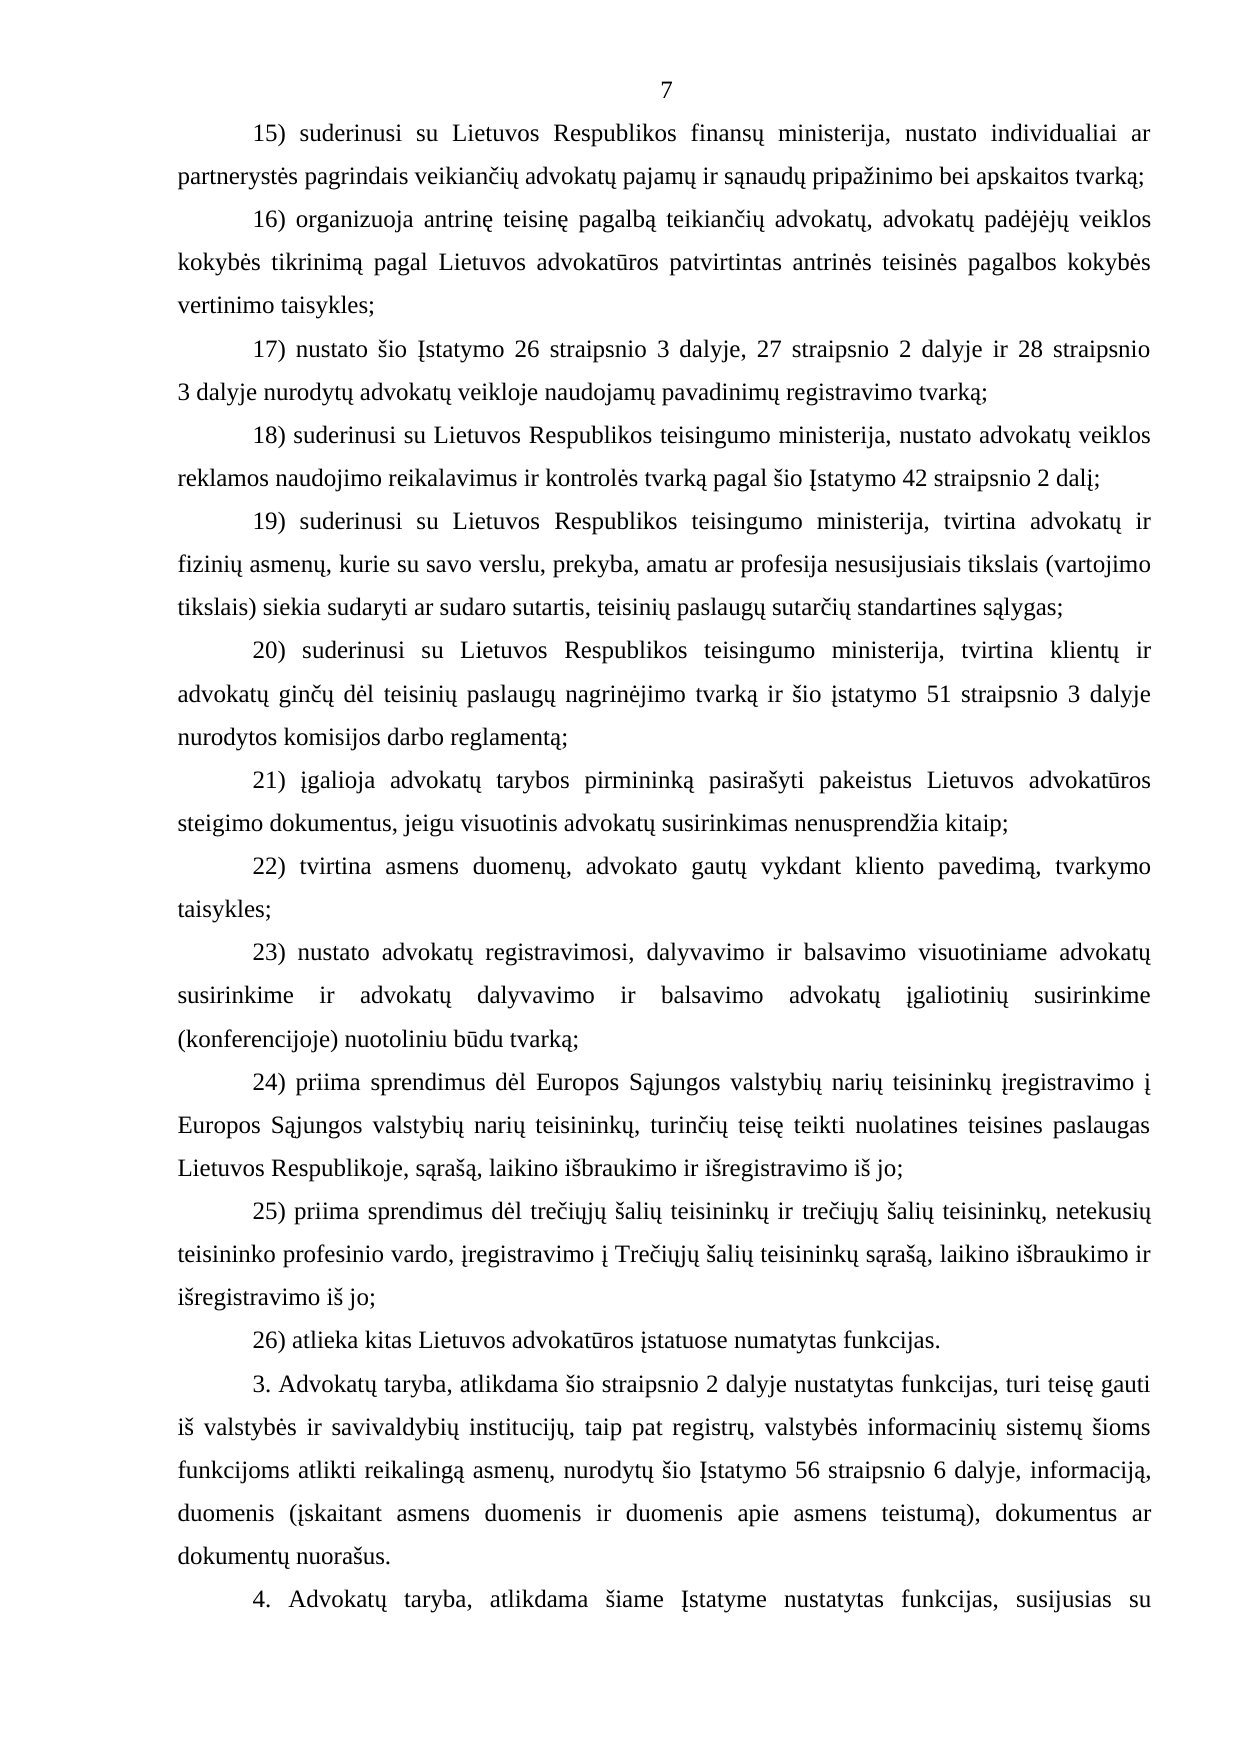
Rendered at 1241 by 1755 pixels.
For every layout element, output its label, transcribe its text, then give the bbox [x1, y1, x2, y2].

text 25) priima sprendimus dėl trečiųjų šalių teisininkų ir trečiųjų šalių teisininkų, netekusių teisininko profesinio vardo, įregistravimo į Trečiųjų šalių teisininkų sąrašą, laikino išbraukimo ir išregistravimo iš jo; [177, 1196, 1152, 1311]
text 21) įgalioja advokatų tarybos pirmininką pasirašyti pakeistus Lietuvos advokatūros steigimo dokumentus, jeigu visuotinis advokatų susirinkimas nenusprendžia kitaip; [177, 765, 1152, 837]
text 17) nustato šio Įstatymo 26 straipsnio 3 dalyje, 27 straipsnio 2 dalyje ir 28 straipsnio 3 dalyje nurodytų advokatų veikloje naudojamų pavadinimų registravimo tvarką; [177, 334, 1152, 406]
text 24) priima sprendimus dėl Europos Sąjungos valstybių narių teisininkų įregistravimo į Europos Sąjungos valstybių narių teisininkų, turinčių teisę teikti nuolatines teisines paslaugas Lietuvos Respublikoje, sąrašą, laikino išbraukimo ir išregistravimo iš jo; [177, 1067, 1152, 1182]
text 26) atlieka kitas Lietuvos advokatūros įstatuose numatytas funkcijas. [177, 1326, 1152, 1354]
text 23) nustato advokatų registravimosi, dalyvavimo ir balsavimo visuotiniame advokatų susirinkime ir advokatų dalyvavimo ir balsavimo advokatų įgaliotinių susirinkime (konferencijoje) nuotoliniu būdu tvarką; [177, 937, 1152, 1052]
text 18) suderinusi su Lietuvos Respublikos teisingumo ministerija, nustato advokatų veiklos reklamos naudojimo reikalavimus ir kontrolės tvarką pagal šio Įstatymo 42 straipsnio 2 dalį; [177, 420, 1152, 492]
text 16) organizuoja antrinę teisinę pagalbą teikiančių advokatų, advokatų padėjėjų veiklos kokybės tikrinimą pagal Lietuvos advokatūros patvirtintas antrinės teisinės pagalbos kokybės vertinimo taisykles; [177, 204, 1152, 319]
text 20) suderinusi su Lietuvos Respublikos teisingumo ministerija, tvirtina klientų ir advokatų ginčų dėl teisinių paslaugų nagrinėjimo tvarką ir šio įstatymo 51 straipsnio 3 dalyje nurodytos komisijos darbo reglamentą; [177, 636, 1152, 751]
text 19) suderinusi su Lietuvos Respublikos teisingumo ministerija, tvirtina advokatų ir fizinių asmenų, kurie su savo verslu, prekyba, amatu ar profesija nesusijusiais tikslais (vartojimo tikslais) siekia sudaryti ar sudaro sutartis, teisinių paslaugų sutarčių standartines sąlygas; [177, 506, 1152, 621]
text 15) suderinusi su Lietuvos Respublikos finansų ministerija, nustato individualiai ar partnerystės pagrindais veikiančių advokatų pajamų ir sąnaudų pripažinimo bei apskaitos tvarką; [177, 118, 1152, 190]
text 4. Advokatų taryba, atlikdama šiame Įstatyme nustatytas funkcijas, susijusias su [177, 1584, 1152, 1613]
text 22) tvirtina asmens duomenų, advokato gautų vykdant kliento pavedimą, tvarkymo taisykles; [177, 851, 1152, 923]
text 3. Advokatų taryba, atlikdama šio straipsnio 2 dalyje nustatytas funkcijas, turi teisę gauti iš valstybės ir savivaldybių institucijų, taip pat registrų, valstybės informacinių sistemų šioms funkcijoms atlikti reikalingą asmenų, nurodytų šio Įstatymo 56 straipsnio 6 dalyje, informaciją, duomenis (įskaitant asmens duomenis ir duomenis apie asmens teistumą), dokumentus ar dokumentų nuorašus. [177, 1369, 1152, 1570]
